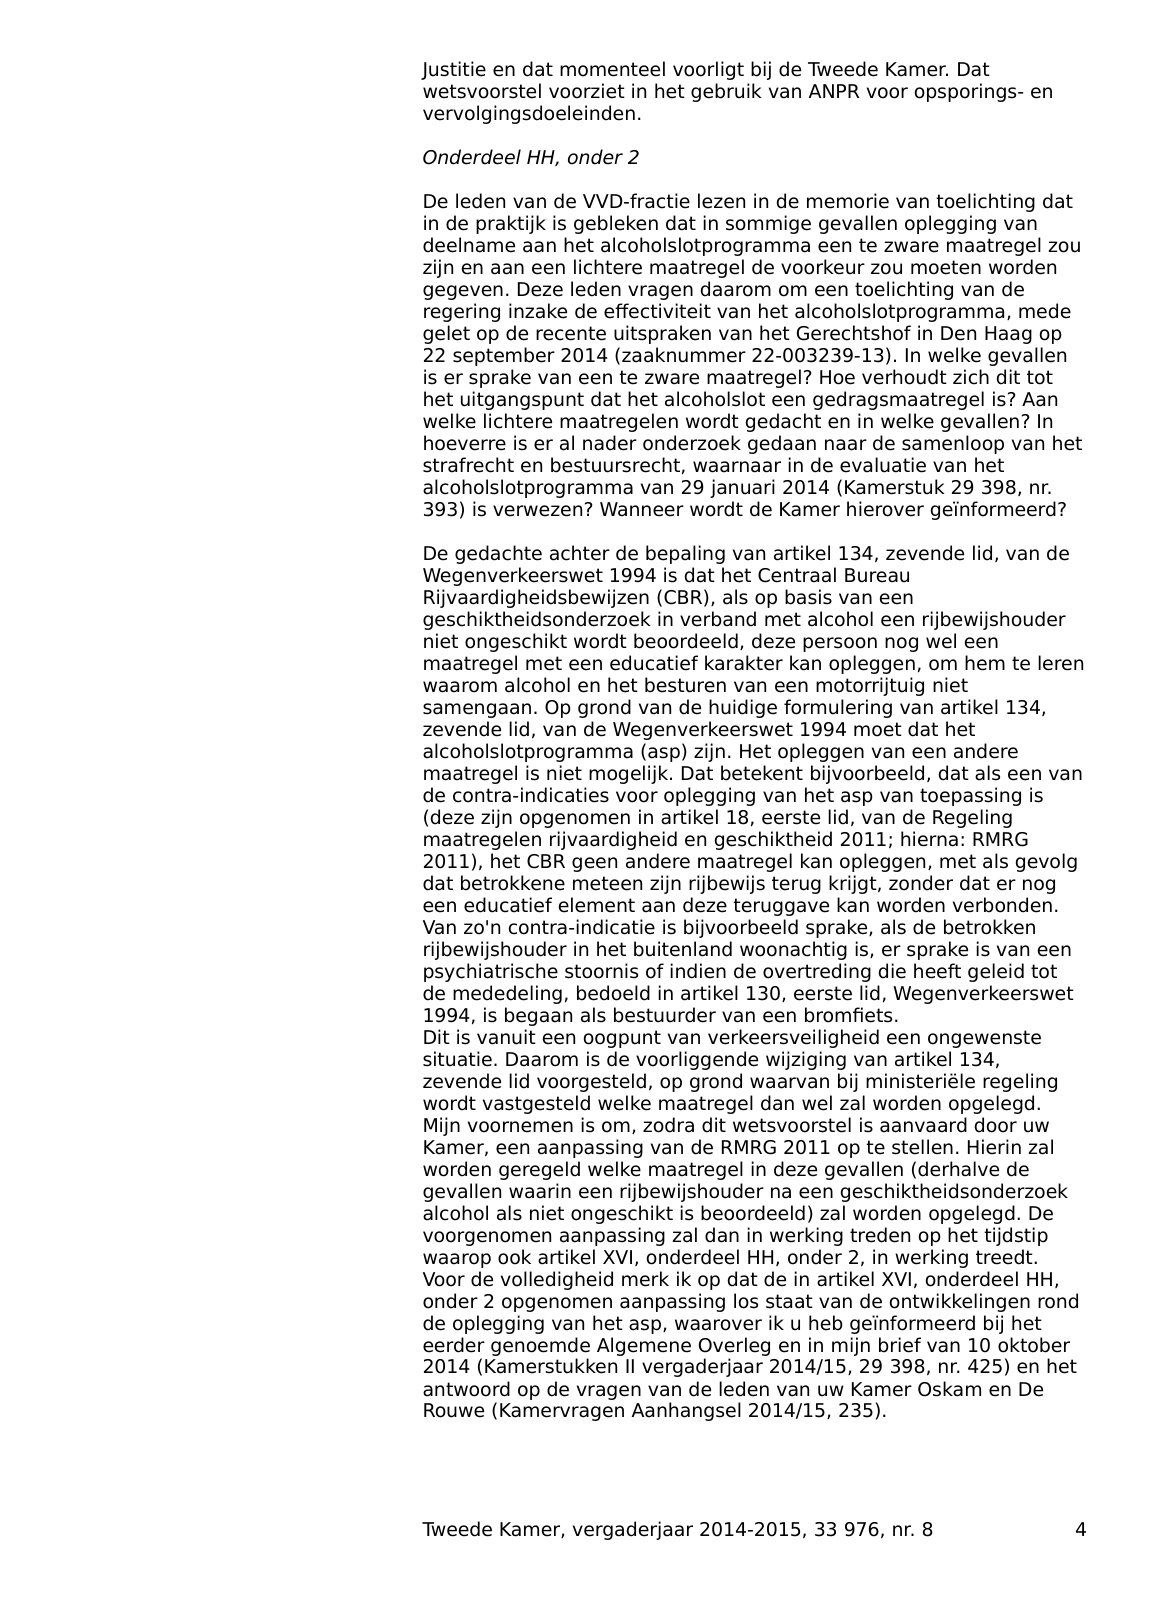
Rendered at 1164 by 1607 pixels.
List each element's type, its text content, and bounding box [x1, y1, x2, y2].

subtitle Onderdeel HH, onder 2 [422, 147, 1087, 169]
text De leden van de VVD-fractie lezen in de memorie van toelichting dat in de praktijk is gebleken dat in sommige gevallen oplegging van deelname aan het alcoholslotprogramma een te zware maatregel zou zijn en aan een lichtere maatregel de voorkeur zou moeten worden gegeven. Deze leden vragen daarom om een toelichting van de regering inzake de effectiviteit van het alcoholslotprogramma, mede gelet op de recente uitspraken van het Gerechtshof in Den Haag op 22 september 2014 (zaaknummer 22-003239-13). In welke gevallen is er sprake van een te zware maatregel? Hoe verhoudt zich dit tot het uitgangspunt dat het alcoholslot een gedragsmaatregel is? Aan welke lichtere maatregelen wordt gedacht en in welke gevallen? In hoeverre is er al nader onderzoek gedaan naar de samenloop van het strafrecht en bestuursrecht, waarnaar in de evaluatie van het alcoholslotprogramma van 29 januari 2014 (Kamerstuk 29 398, nr. 393) is verwezen? Wanneer wordt de Kamer hierover geïnformeerd? [422, 191, 1087, 521]
text De gedachte achter de bepaling van artikel 134, zevende lid, van de Wegenverkeerswet 1994 is dat het Centraal Bureau Rijvaardigheidsbewijzen (CBR), als op basis van een geschiktheidsonderzoek in verband met alcohol een rijbewijshouder niet ongeschikt wordt beoordeeld, deze persoon nog wel een maatregel met een educatief karakter kan opleggen, om hem te leren waarom alcohol en het besturen van een motorrijtuig niet samengaan. Op grond van de huidige formulering van artikel 134, zevende lid, van de Wegenverkeerswet 1994 moet dat het alcoholslotprogramma (asp) zijn. Het opleggen van een andere maatregel is niet mogelijk. Dat betekent bijvoorbeeld, dat als een van de contra-indicaties voor oplegging van het asp van toepassing is (deze zijn opgenomen in artikel 18, eerste lid, van de Regeling maatregelen rijvaardigheid en geschiktheid 2011; hierna: RMRG 2011), het CBR geen andere maatregel kan opleggen, met als gevolg dat betrokkene meteen zijn rijbewijs terug krijgt, zonder dat er nog een educatief element aan deze teruggave kan worden verbonden. Van zo'n contra-indicatie is bijvoorbeeld sprake, als de betrokken rijbewijshouder in het buitenland woonachtig is, er sprake is van een psychiatrische stoornis of indien de overtreding die heeft geleid tot de mededeling, bedoeld in artikel 130, eerste lid, Wegenverkeerswet 1994, is begaan als bestuurder van een bromfiets. [422, 543, 1087, 1027]
text Mijn voornemen is om, zodra dit wetsvoorstel is aanvaard door uw Kamer, een aanpassing van de RMRG 2011 op te stellen. Hierin zal worden geregeld welke maatregel in deze gevallen (derhalve de gevallen waarin een rijbewijshouder na een geschiktheidsonderzoek alcohol als niet ongeschikt is beoordeeld) zal worden opgelegd. De voorgenomen aanpassing zal dan in werking treden op het tijdstip waarop ook artikel XVI, onderdeel HH, onder 2, in werking treedt. Voor de volledigheid merk ik op dat de in artikel XVI, onderdeel HH, onder 2 opgenomen aanpassing los staat van de ontwikkelingen rond de oplegging van het asp, waarover ik u heb geïnformeerd bij het eerder genoemde Algemene Overleg en in mijn brief van 10 oktober 2014 (Kamerstukken II vergaderjaar 2014/15, 29 398, nr. 425) en het antwoord op de vragen van de leden van uw Kamer Oskam en De Rouwe (Kamervragen Aanhangsel 2014/15, 235). [422, 1115, 1087, 1422]
text Justitie en dat momenteel voorligt bij de Tweede Kamer. Dat wetsvoorstel voorziet in het gebruik van ANPR voor opsporings- en vervolgingsdoeleinden. [422, 59, 1087, 125]
text Dit is vanuit een oogpunt van verkeersveiligheid een ongewenste situatie. Daarom is de voorliggende wijziging van artikel 134, zevende lid voorgesteld, op grond waarvan bij ministeriële regeling wordt vastgesteld welke maatregel dan wel zal worden opgelegd. [422, 1027, 1087, 1115]
